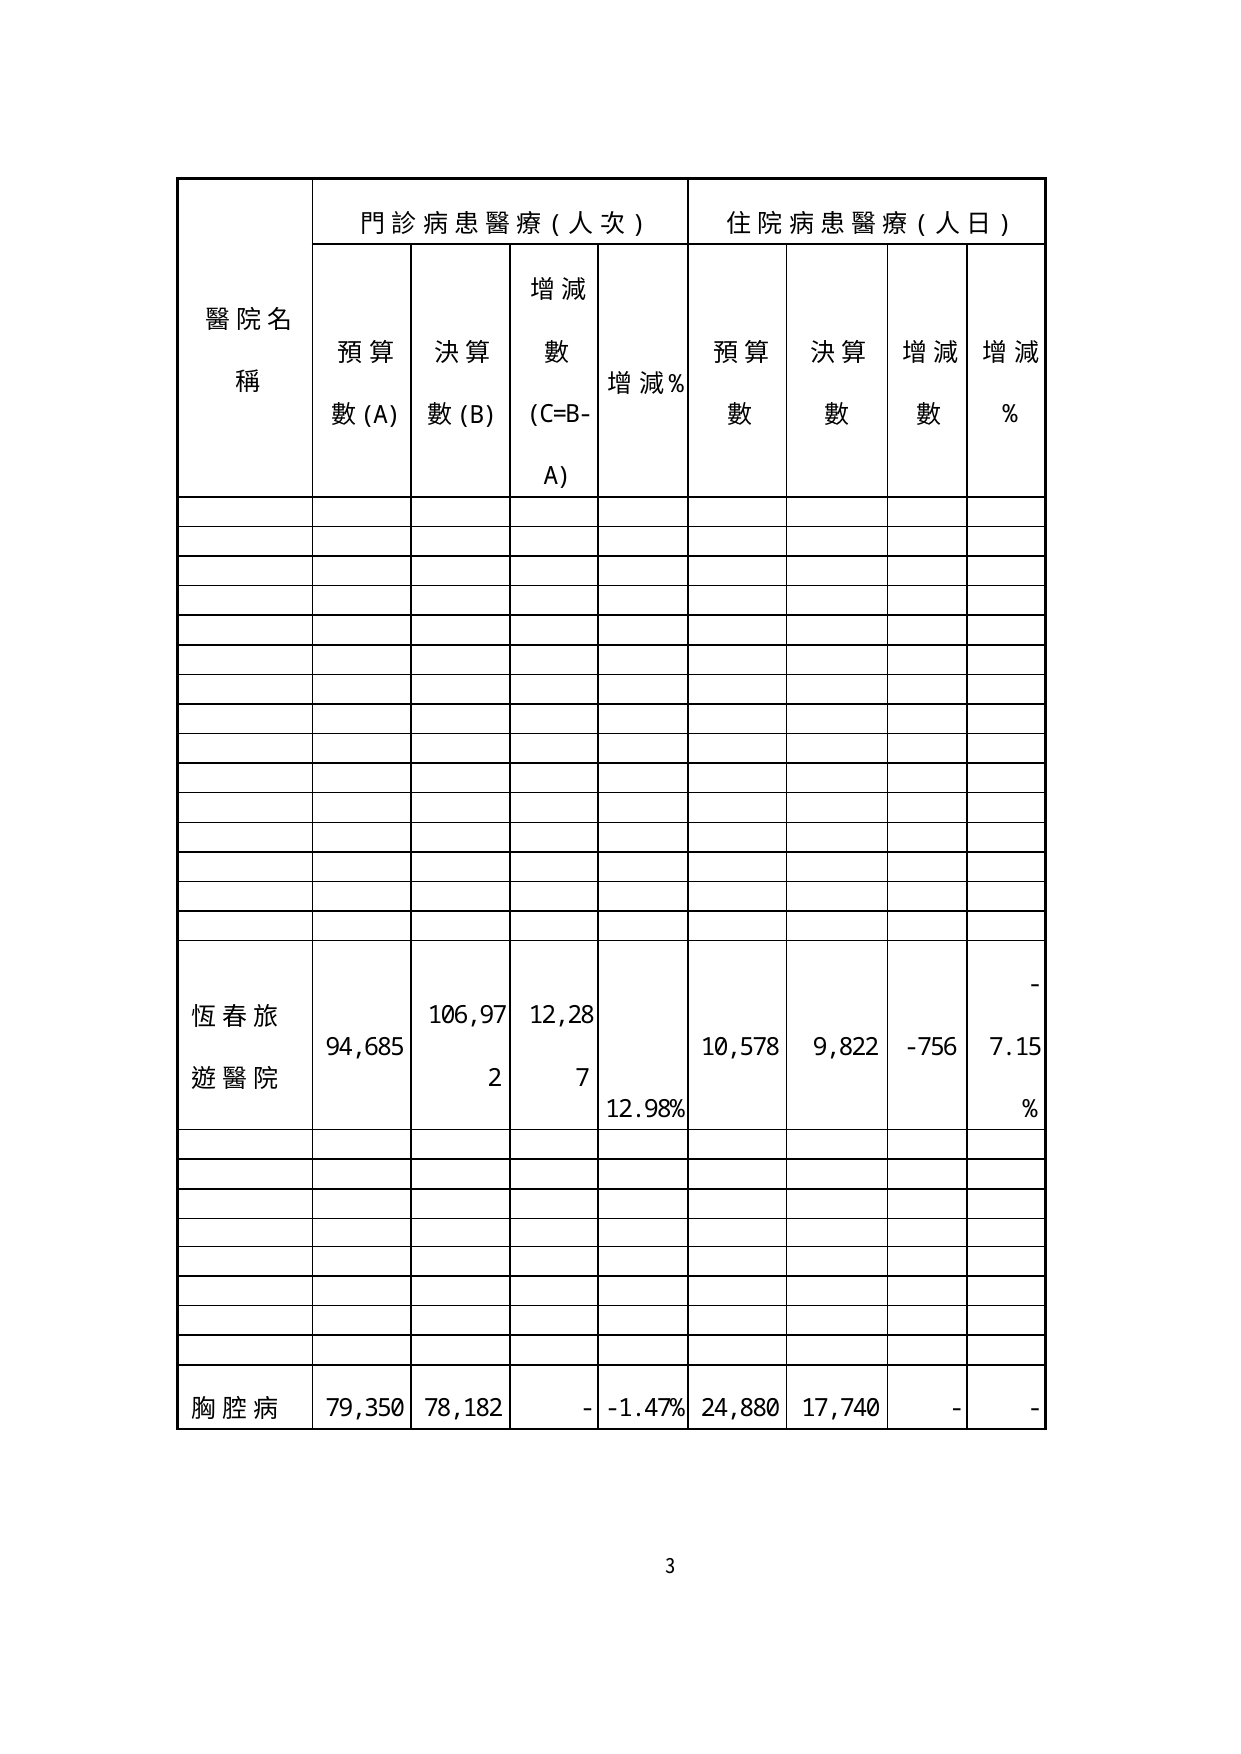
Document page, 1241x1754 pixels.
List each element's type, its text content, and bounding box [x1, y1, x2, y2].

table_cell 增減數 (C=B-A) [511, 245, 597, 496]
table_cell 花蓮醫院 [179, 1160, 312, 1188]
table_cell 58,080 [787, 793, 887, 821]
table_cell -2.33% [599, 1190, 687, 1217]
table_cell [968, 1366, 1044, 1428]
table_cell -756 [888, 941, 966, 1129]
table_cell 84,475 [412, 1277, 509, 1305]
table_cell 95,685 [412, 1130, 509, 1158]
table_cell 59,000 [689, 793, 786, 821]
table_cell 543,012 [313, 527, 410, 555]
table_cell 164,625 [787, 823, 887, 851]
table_cell 162,234 [689, 675, 786, 703]
table_cell -39,989 [511, 1336, 597, 1364]
table_cell 78,023 [313, 1306, 410, 1334]
table_cell 八里療養院 [179, 1247, 312, 1275]
table_cell 朴子醫院 [179, 764, 312, 792]
table_cell 189,307 [787, 1190, 887, 1217]
table_cell -12,306 [888, 823, 966, 851]
table_cell -28,223 [511, 646, 597, 673]
table_cell 18,396 [511, 764, 597, 792]
table_cell 14,772 [888, 675, 966, 703]
table_cell -7.01% [968, 557, 1044, 585]
table_cell 106,972 [412, 941, 509, 1129]
table_cell 29,632 [787, 1130, 887, 1158]
table_cell 174,956 [787, 1247, 887, 1275]
table_cell -3.79% [599, 586, 687, 614]
table_cell 348,947 [313, 853, 410, 881]
table_cell 141,992 [412, 1160, 509, 1188]
table_cell 114,000 [689, 853, 786, 881]
table_cell 161,901 [689, 616, 786, 644]
table_cell 342,272 [689, 557, 786, 585]
table_cell 0.25% [968, 734, 1044, 762]
table_cell 116,522 [787, 912, 887, 940]
table_cell 玉里醫院 [179, 1190, 312, 1217]
table_cell 250,000 [313, 1336, 410, 1364]
table_header 醫院名稱 [179, 180, 312, 496]
table_cell [511, 1366, 597, 1428]
table_cell -12,871 [888, 705, 966, 733]
table_cell 370,204 [412, 675, 509, 703]
table_cell 82,986 [313, 1277, 410, 1305]
table_cell 10,578 [689, 941, 786, 1129]
table_cell 490 [888, 1306, 966, 1334]
table_cell 363,480 [689, 1277, 786, 1305]
table_cell 55,000 [689, 764, 786, 792]
table_cell 769,456 [412, 616, 509, 644]
table_cell 182,500 [689, 1247, 786, 1275]
table_cell 12.65% [968, 1130, 1044, 1158]
table_cell 177,006 [787, 675, 887, 703]
table_cell -12.38% [968, 705, 1044, 733]
table_cell 旗山醫院 [179, 853, 312, 881]
table_cell 4,587 [511, 1130, 597, 1158]
table_cell 增減% [968, 245, 1044, 496]
table_cell 40,620 [689, 734, 786, 762]
table_cell -7.89% [599, 705, 687, 733]
table_cell 31,276 [412, 1247, 509, 1275]
table_cell 50,429 [787, 764, 887, 792]
table_cell 10.45% [599, 764, 687, 792]
table_cell 733,658 [313, 616, 410, 644]
table_cell 526 [888, 912, 966, 940]
table_cell 臺中醫院 [179, 646, 312, 673]
table_cell 4.48% [599, 1219, 687, 1246]
table_cell 1,489 [511, 1277, 597, 1305]
table_cell 12.98% [599, 941, 687, 1129]
table_cell -3,404 [888, 1336, 966, 1364]
table_cell -71,348 [511, 1160, 597, 1188]
table_cell 0.28% [968, 1306, 1044, 1334]
table_cell -10.85% [968, 882, 1044, 910]
table_cell 79,350 [313, 1366, 410, 1428]
table_cell 157,000 [313, 793, 410, 821]
table_cell 新營醫院 [179, 793, 312, 821]
table_cell 增減% [599, 245, 687, 496]
table_cell 92,590 [787, 586, 887, 614]
table_cell 459,698 [412, 646, 509, 673]
table_cell 358,388 [313, 586, 410, 614]
table_cell 桃園醫院 [179, 557, 312, 585]
table_cell 176,416 [689, 1306, 786, 1334]
table_cell 135,952 [689, 646, 786, 673]
table_cell 40,723 [787, 734, 887, 762]
table_cell 763 [888, 616, 966, 644]
table_cell -3.42% [599, 882, 687, 910]
table_cell 235,866 [689, 1219, 786, 1246]
table_cell 178,381 [313, 734, 410, 762]
table_cell -1,558 [888, 853, 966, 881]
table_cell 苗栗醫院 [179, 586, 312, 614]
table_cell 40,231 [511, 853, 597, 881]
table_cell 78,182 [412, 1366, 509, 1428]
table_cell -5,418 [888, 882, 966, 910]
table_cell 104,000 [689, 705, 786, 733]
table_cell 91,098 [313, 1130, 410, 1158]
table_cell 嘉義醫院 [179, 734, 312, 762]
table_cell -0.36% [968, 1190, 1044, 1217]
table_cell 基隆醫院 [179, 498, 312, 526]
table_cell 2.16% [599, 675, 687, 703]
table_cell 4.27% [599, 557, 687, 585]
table_cell 決算數 [787, 245, 887, 496]
table_cell 35,798 [511, 616, 597, 644]
table_cell -7,064 [511, 882, 597, 910]
table_cell 509,365 [313, 498, 410, 526]
table_cell 96,500 [689, 586, 786, 614]
table_cell 15,836 [888, 498, 966, 526]
table_cell 決算數(B) [412, 245, 509, 496]
table_cell 南投醫院 [179, 705, 312, 733]
table_cell 52,393 [787, 1160, 887, 1188]
table_cell 草屯療養院 [179, 1277, 312, 1305]
table_cell 7,828 [511, 675, 597, 703]
table_cell 70,196 [787, 1336, 887, 1364]
table_cell [888, 1366, 966, 1428]
table_cell 139,454 [689, 527, 786, 555]
table_cell 98,136 [787, 498, 887, 526]
table_cell 24,880 [689, 1366, 786, 1428]
table_cell 屏東醫院 [179, 912, 312, 940]
table_cell 94,685 [313, 941, 410, 1129]
table_cell 9,822 [787, 941, 887, 1129]
table_cell 81,607 [412, 1306, 509, 1334]
table_cell 144,906 [787, 646, 887, 673]
table_cell 8,954 [888, 646, 966, 673]
table_cell 85,000 [313, 1190, 410, 1217]
table_cell -8.31% [968, 764, 1044, 792]
table_cell 73,600 [689, 1336, 786, 1364]
table_cell 44,501 [787, 882, 887, 910]
table_cell 臺南醫院 [179, 823, 312, 851]
table_cell 154,740 [787, 527, 887, 555]
table_cell 1,318,276 [313, 557, 410, 585]
table_cell 桃園療養院 [179, 1219, 312, 1246]
table_cell 4.88% [599, 616, 687, 644]
table_cell 17,740 [787, 1366, 887, 1428]
table_cell -18,314 [888, 1219, 966, 1246]
table_cell 6.59% [968, 646, 1044, 673]
table_cell 11.53% [599, 853, 687, 881]
table_cell -4.63% [968, 1336, 1044, 1364]
table_cell -920 [888, 793, 966, 821]
table_cell 5.04% [599, 1130, 687, 1158]
table_cell 12,287 [511, 941, 597, 1129]
table_cell 3,328 [888, 1130, 966, 1158]
table_cell 138,224 [313, 1219, 410, 1246]
table_cell 83,018 [412, 1190, 509, 1217]
table_cell 362,376 [313, 675, 410, 703]
table_cell 0.45% [968, 912, 1044, 940]
table_cell 179,306 [412, 734, 509, 762]
table_cell 預算數(A) [313, 245, 410, 496]
table_cell 925 [511, 734, 597, 762]
table_cell 422,759 [313, 823, 410, 851]
table_cell 預算數 [689, 245, 786, 496]
table_cell 1.79% [599, 1277, 687, 1305]
table_cell 32.83% [599, 527, 687, 555]
table_cell 103 [888, 734, 966, 762]
table_cell 19.24% [968, 498, 1044, 526]
table_cell -2.16% [968, 1277, 1044, 1305]
table_cell 3.59% [599, 912, 687, 940]
table_cell 721,282 [412, 527, 509, 555]
table_cell 438,000 [313, 705, 410, 733]
table_cell 彰化醫院 [179, 675, 312, 703]
table_cell 82,300 [689, 498, 786, 526]
table_cell 112,442 [787, 853, 887, 881]
table_cell -13,588 [511, 586, 597, 614]
table_cell -1.56% [968, 793, 1044, 821]
table_cell 豐原醫院 [179, 616, 312, 644]
table_cell 胸腔病院 [179, 1366, 312, 1428]
table_cell 403,446 [412, 705, 509, 733]
table_cell -1,982 [511, 1190, 597, 1217]
table_cell 144,420 [412, 1219, 509, 1246]
table_cell 91,129 [787, 705, 887, 733]
table_cell 178,270 [511, 527, 597, 555]
table_cell 恆春旅遊醫院 [179, 941, 312, 1129]
table_cell 樂生療養院 [179, 1336, 312, 1364]
table_cell 176,931 [689, 823, 786, 851]
table_cell 33,145 [511, 793, 597, 821]
table_cell -1,724 [511, 1247, 597, 1275]
table_cell 臺北醫院 [179, 527, 312, 555]
table_cell -3,910 [888, 586, 966, 614]
table_cell -6.96% [968, 823, 1044, 851]
table_cell 355,638 [787, 1277, 887, 1305]
table_cell 0.47% [968, 616, 1044, 644]
table_cell 4.59% [599, 1306, 687, 1334]
table_cell 361,107 [313, 912, 410, 940]
table_cell -693 [888, 1190, 966, 1217]
table_cell 190,000 [689, 1190, 786, 1217]
table_cell -4.13% [968, 1247, 1044, 1275]
table_cell 12,980 [511, 912, 597, 940]
table_cell -16.00% [599, 1336, 687, 1364]
table_cell -5.78% [599, 646, 687, 673]
table_cell 210,011 [412, 1336, 509, 1364]
table_cell -38,199 [511, 498, 597, 526]
table_cell 206,510 [313, 882, 410, 910]
table_cell -34,554 [511, 705, 597, 733]
table_cell 增減數 [888, 245, 966, 496]
table_cell 115,996 [689, 912, 786, 940]
table_cell -23,997 [888, 557, 966, 585]
table_header 門診病患醫療(人次) [313, 180, 687, 243]
table_cell 344,800 [412, 586, 509, 614]
table_cell 194,396 [412, 764, 509, 792]
table_cell 49,919 [689, 882, 786, 910]
table_cell -7,544 [888, 1247, 966, 1275]
table_cell 62,000 [689, 1160, 786, 1188]
table_cell 213,340 [313, 1160, 410, 1188]
table_cell 217,552 [787, 1219, 887, 1246]
table_cell -1.47% [599, 1366, 687, 1428]
table_cell -15.50% [968, 1160, 1044, 1188]
table_cell 424,487 [412, 823, 509, 851]
table_cell 176,000 [313, 764, 410, 792]
table_cell 臺東醫院 [179, 1130, 312, 1158]
table_header 住院病患醫療(人日) [689, 180, 1044, 243]
table_cell -7,842 [888, 1277, 966, 1305]
table_cell 190,145 [412, 793, 509, 821]
table_cell 176,906 [787, 1306, 887, 1334]
table_cell 1,374,594 [412, 557, 509, 585]
table_cell 嘉南療養院 [179, 1306, 312, 1334]
table_cell 318,275 [787, 557, 887, 585]
table_cell 10.96% [968, 527, 1044, 555]
table_cell 0.41% [599, 823, 687, 851]
table_cell -7.76% [968, 1219, 1044, 1246]
table_cell 487,921 [313, 646, 410, 673]
table_cell 56,318 [511, 557, 597, 585]
table_cell 199,446 [412, 882, 509, 910]
table_cell 21.11% [599, 793, 687, 821]
table_cell -5.22% [599, 1247, 687, 1275]
table_cell 374,087 [412, 912, 509, 940]
table_cell -33.44% [599, 1160, 687, 1188]
table_cell 15,286 [888, 527, 966, 555]
table_cell -9,607 [888, 1160, 966, 1188]
table_cell 389,178 [412, 853, 509, 881]
table_cell 9.11% [968, 675, 1044, 703]
table_cell -7.15% [968, 941, 1044, 1129]
table_cell -7.50% [599, 498, 687, 526]
table_cell 3,584 [511, 1306, 597, 1334]
table_cell 471,166 [412, 498, 509, 526]
table_cell 26,304 [689, 1130, 786, 1158]
table_cell 6,196 [511, 1219, 597, 1246]
table_cell 0.52% [599, 734, 687, 762]
table_cell -4,571 [888, 764, 966, 792]
table_cell -1.37% [968, 853, 1044, 881]
table_cell 澎湖醫院 [179, 882, 312, 910]
table_cell 33,000 [313, 1247, 410, 1275]
table_cell -4.05% [968, 586, 1044, 614]
table_cell 162,664 [787, 616, 887, 644]
table_cell 1,728 [511, 823, 597, 851]
